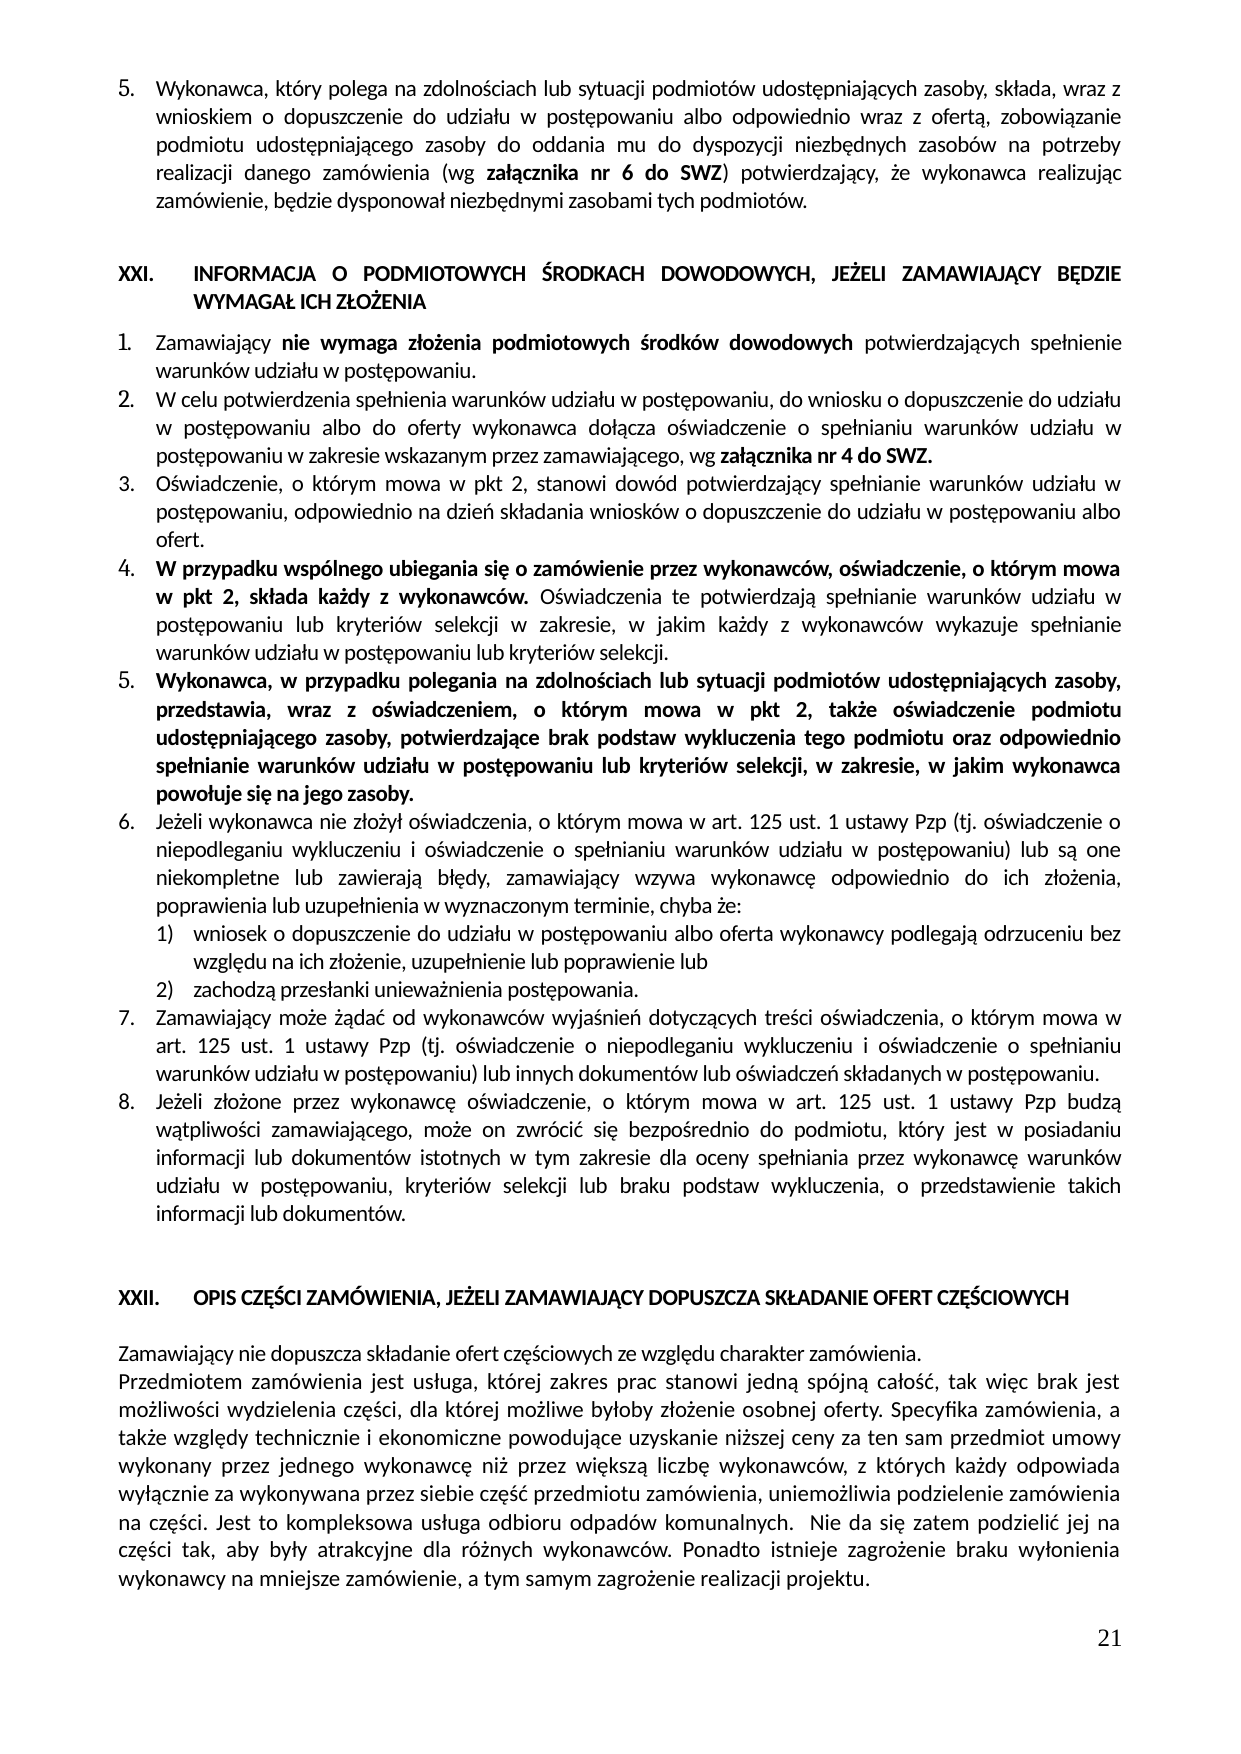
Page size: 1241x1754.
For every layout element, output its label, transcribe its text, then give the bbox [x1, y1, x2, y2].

list Zamawiający może żądać od wykonawców wyjaśnień dotyczących treści oświadczenia, o którym mowa w art. 125 ust. 1 ustawy Pzp (tj. oświadczenie o niepodleganiu wykluczeniu i oświadczenie o spełnianiu warunków udziału w postępowaniu) lub innych dokumentów lub oświadczeń składanych w postępowaniu. [118, 1003, 1122, 1087]
list zachodzą przesłanki unieważnienia postępowania. [156, 975, 1122, 1003]
list Jeżeli złożone przez wykonawcę oświadczenie, o którym mowa w art. 125 ust. 1 ustawy Pzp budzą wątpliwości zamawiającego, może on zwrócić się bezpośrednio do podmiotu, który jest w posiadaniu informacji lub dokumentów istotnych w tym zakresie dla oceny spełniania przez wykonawcę warunków udziału w postępowaniu, kryteriów selekcji lub braku podstaw wykluczenia, o przedstawienie takich informacji lub dokumentów. [118, 1087, 1122, 1227]
list wniosek o dopuszczenie do udziału w postępowaniu albo oferta wykonawcy podlegają odrzuceniu bez względu na ich złożenie, uzupełnienie lub poprawienie lub [156, 919, 1122, 975]
list OPIS CZĘŚCI ZAMÓWIENIA, JEŻELI ZAMAWIAJĄCY DOPUSZCZA SKŁADANIE OFERT CZĘŚCIOWYCH [118, 1283, 1122, 1311]
text Zamawiający nie dopuszcza składanie ofert częściowych ze względu charakter zamówienia. [118, 1339, 1122, 1367]
text Przedmiotem zamówienia jest usługa, której zakres prac stanowi jedną spójną całość, tak więc brak jest możliwości wydzielenia części, dla której możliwe byłoby złożenie osobnej oferty. Specyfika zamówienia, a także względy technicznie i ekonomiczne powodujące uzyskanie niższej ceny za ten sam przedmiot umowy wykonany przez jednego wykonawcę niż przez większą liczbę wykonawców, z których każdy odpowiada wyłącznie za wykonywana przez siebie część przedmiotu zamówienia, uniemożliwia podzielenie zamówienia na części. Jest to kompleksowa usługa odbioru odpadów komunalnych. Nie da się zatem podzielić jej na części tak, aby były atrakcyjne dla różnych wykonawców. Ponadto istnieje zagrożenie braku wyłonienia wykonawcy na mniejsze zamówienie, a tym samym zagrożenie realizacji projektu. [118, 1367, 1122, 1592]
list Wykonawca, który polega na zdolnościach lub sytuacji podmiotów udostępniających zasoby, składa, wraz z wnioskiem o dopuszczenie do udziału w postępowaniu albo odpowiednio wraz z ofertą, zobowiązanie podmiotu udostępniającego zasoby do oddania mu do dyspozycji niezbędnych zasobów na potrzeby realizacji danego zamówienia (wg załącznika nr 6 do SWZ) potwierdzający, że wykonawca realizując zamówienie, będzie dysponował niezbędnymi zasobami tych podmiotów. [118, 74, 1122, 214]
list W celu potwierdzenia spełnienia warunków udziału w postępowaniu, do wniosku o dopuszczenie do udziału w postępowaniu albo do oferty wykonawca dołącza oświadczenie o spełnianiu warunków udziału w postępowaniu w zakresie wskazanym przez zamawiającego, wg załącznika nr 4 do SWZ. [118, 384, 1122, 469]
list W przypadku wspólnego ubiegania się o zamówienie przez wykonawców, oświadczenie, o którym mowa w pkt 2, składa każdy z wykonawców. Oświadczenia te potwierdzają spełnianie warunków udziału w postępowaniu lub kryteriów selekcji w zakresie, w jakim każdy z wykonawców wykazuje spełnianie warunków udziału w postępowaniu lub kryteriów selekcji. [118, 553, 1122, 666]
list Oświadczenie, o którym mowa w pkt 2, stanowi dowód potwierdzający spełnianie warunków udziału w postępowaniu, odpowiednio na dzień składania wniosków o dopuszczenie do udziału w postępowaniu albo ofert. [118, 469, 1122, 553]
list Jeżeli wykonawca nie złożył oświadczenia, o którym mowa w art. 125 ust. 1 ustawy Pzp (tj. oświadczenie o niepodleganiu wykluczeniu i oświadczenie o spełnianiu warunków udziału w postępowaniu) lub są one niekompletne lub zawierają błędy, zamawiający wzywa wykonawcę odpowiednio do ich złożenia, poprawienia lub uzupełnienia w wyznaczonym terminie, chyba że: [118, 807, 1122, 919]
list Zamawiający nie wymaga złożenia podmiotowych środków dowodowych potwierdzających spełnienie warunków udziału w postępowaniu. [118, 328, 1122, 384]
list INFORMACJA O PODMIOTOWYCH ŚRODKACH DOWODOWYCH, JEŻELI ZAMAWIAJĄCY BĘDZIE WYMAGAŁ ICH ZŁOŻENIA [118, 259, 1122, 315]
list Wykonawca, w przypadku polegania na zdolnościach lub sytuacji podmiotów udostępniających zasoby, przedstawia, wraz z oświadczeniem, o którym mowa w pkt 2, także oświadczenie podmiotu udostępniającego zasoby, potwierdzające brak podstaw wykluczenia tego podmiotu oraz odpowiednio spełnianie warunków udziału w postępowaniu lub kryteriów selekcji, w zakresie, w jakim wykonawca powołuje się na jego zasoby. [118, 666, 1122, 807]
